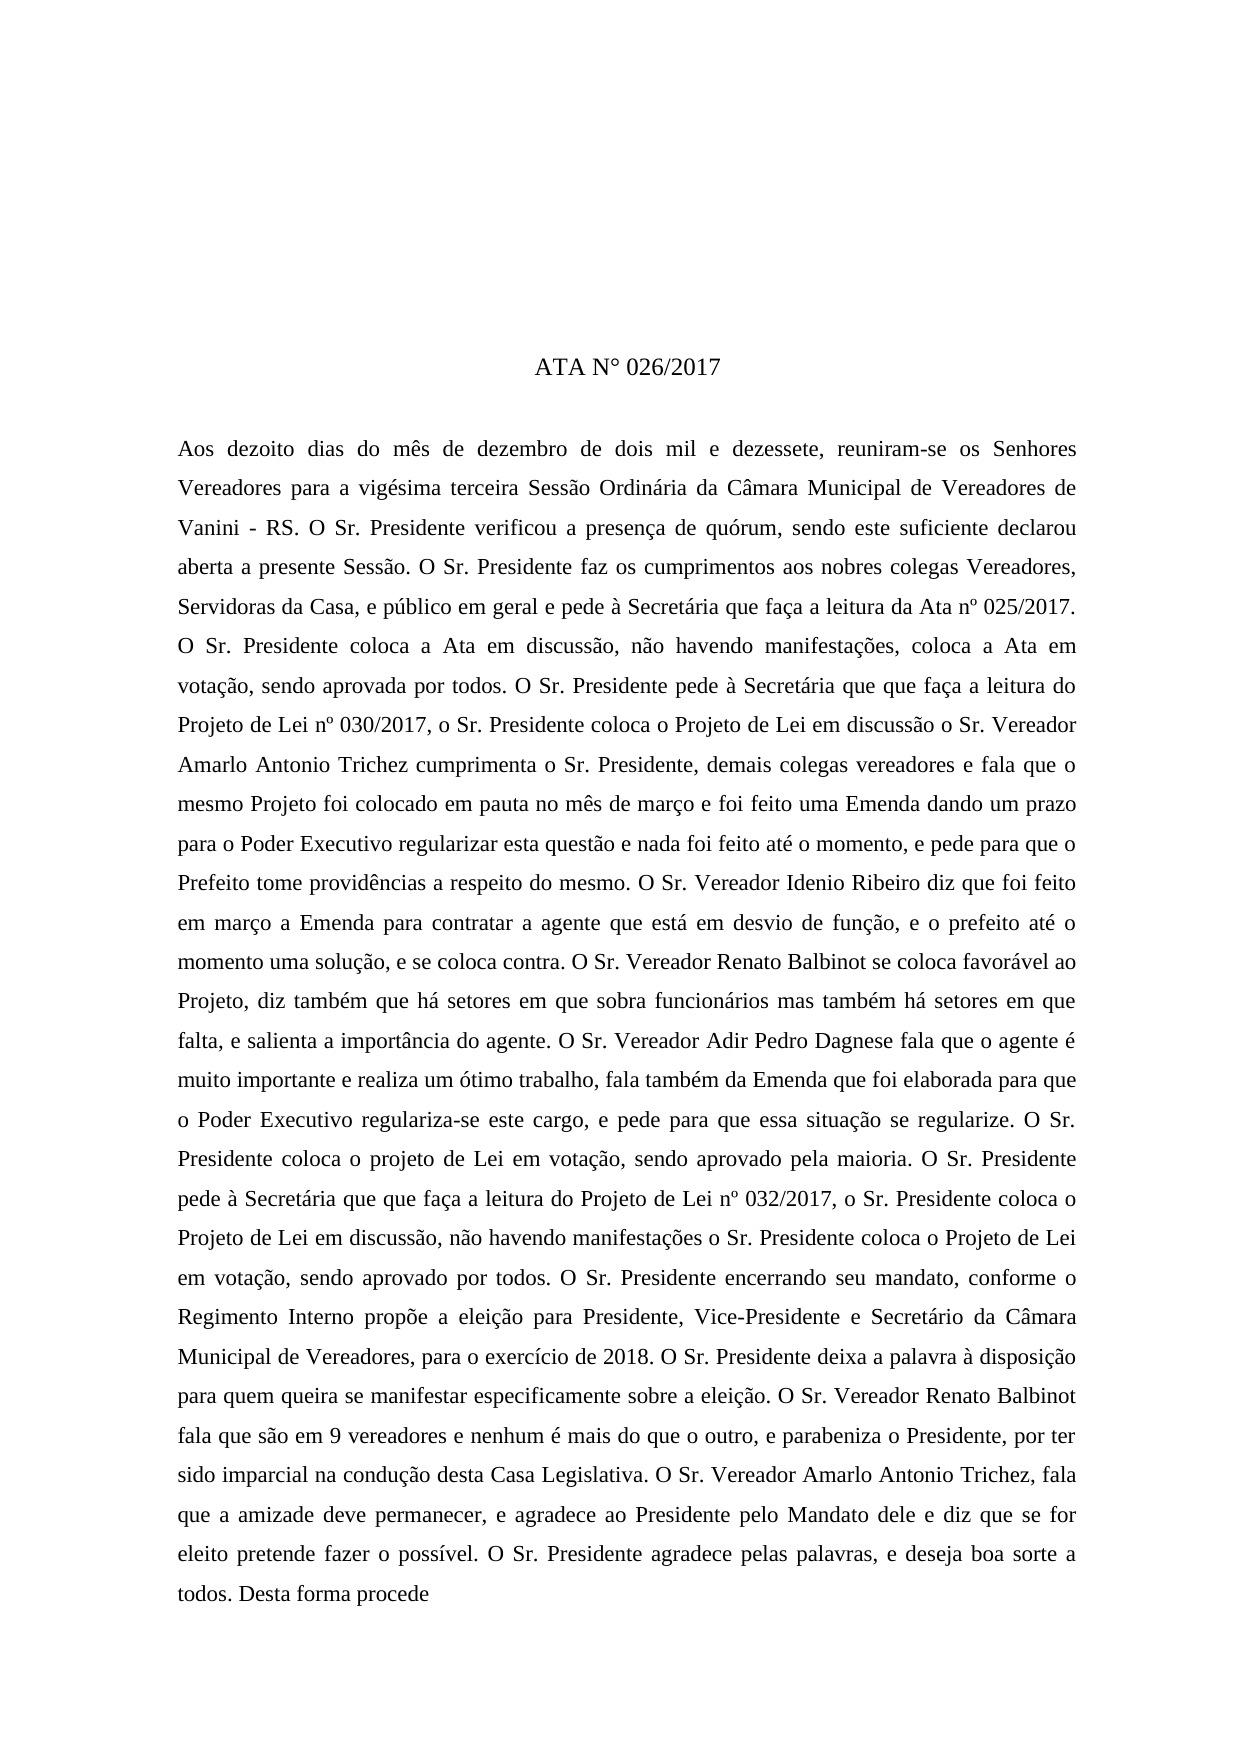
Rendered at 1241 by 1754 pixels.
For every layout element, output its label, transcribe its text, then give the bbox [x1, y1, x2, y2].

text Aos dezoito dias do mês de dezembro de dois mil e dezessete, reuniram-se os Senhores Vereadores para a vigésima terceira Sessão Ordinária da Câmara Municipal de Vereadores de Vanini - RS. O Sr. Presidente verificou a presença de quórum, sendo este suficiente declarou aberta a presente Sessão. O Sr. Presidente faz os cumprimentos aos nobres colegas Vereadores, Servidoras da Casa, e público em geral e pede à Secretária que faça a leitura da Ata nº 025/2017. O Sr. Presidente coloca a Ata em discussão, não havendo manifestações, coloca a Ata em votação, sendo aprovada por todos. O Sr. Presidente pede à Secretária que que faça a leitura do Projeto de Lei nº 030/2017, o Sr. Presidente coloca o Projeto de Lei em discussão o Sr. Vereador Amarlo Antonio Trichez cumprimenta o Sr. Presidente, demais colegas vereadores e fala que o mesmo Projeto foi colocado em pauta no mês de março e foi feito uma Emenda dando um prazo para o Poder Executivo regularizar esta questão e nada foi feito até o momento, e pede para que o Prefeito tome providências a respeito do mesmo. O Sr. Vereador Idenio Ribeiro diz que foi feito em março a Emenda para contratar a agente que está em desvio de função, e o prefeito até o momento uma solução, e se coloca contra. O Sr. Vereador Renato Balbinot se coloca favorável ao Projeto, diz também que há setores em que sobra funcionários mas também há setores em que falta, e salienta a importância do agente. O Sr. Vereador Adir Pedro Dagnese fala que o agente é muito importante e realiza um ótimo trabalho, fala também da Emenda que foi elaborada para que o Poder Executivo regulariza-se este cargo, e pede para que essa situação se regularize. O Sr. Presidente coloca o projeto de Lei em votação, sendo aprovado pela maioria. O Sr. Presidente pede à Secretária que que faça a leitura do Projeto de Lei nº 032/2017, o Sr. Presidente coloca o Projeto de Lei em discussão, não havendo manifestações o Sr. Presidente coloca o Projeto de Lei em votação, sendo aprovado por todos. O Sr. Presidente encerrando seu mandato, conforme o Regimento Interno propõe a eleição para Presidente, Vice-Presidente e Secretário da Câmara Municipal de Vereadores, para o exercício de 2018. O Sr. Presidente deixa a palavra à disposição para quem queira se manifestar especificamente sobre a eleição. O Sr. Vereador Renato Balbinot fala que são em 9 vereadores e nenhum é mais do que o outro, e parabeniza o Presidente, por ter sido imparcial na condução desta Casa Legislativa. O Sr. Vereador Amarlo Antonio Trichez, fala que a amizade deve permanecer, e agradece ao Presidente pelo Mandato dele e diz que se for eleito pretende fazer o possível. O Sr. Presidente agradece pelas palavras, e deseja boa sorte a todos. Desta forma procede [177, 435, 1078, 1606]
text ATA N° 026/2017 [177, 352, 1078, 381]
